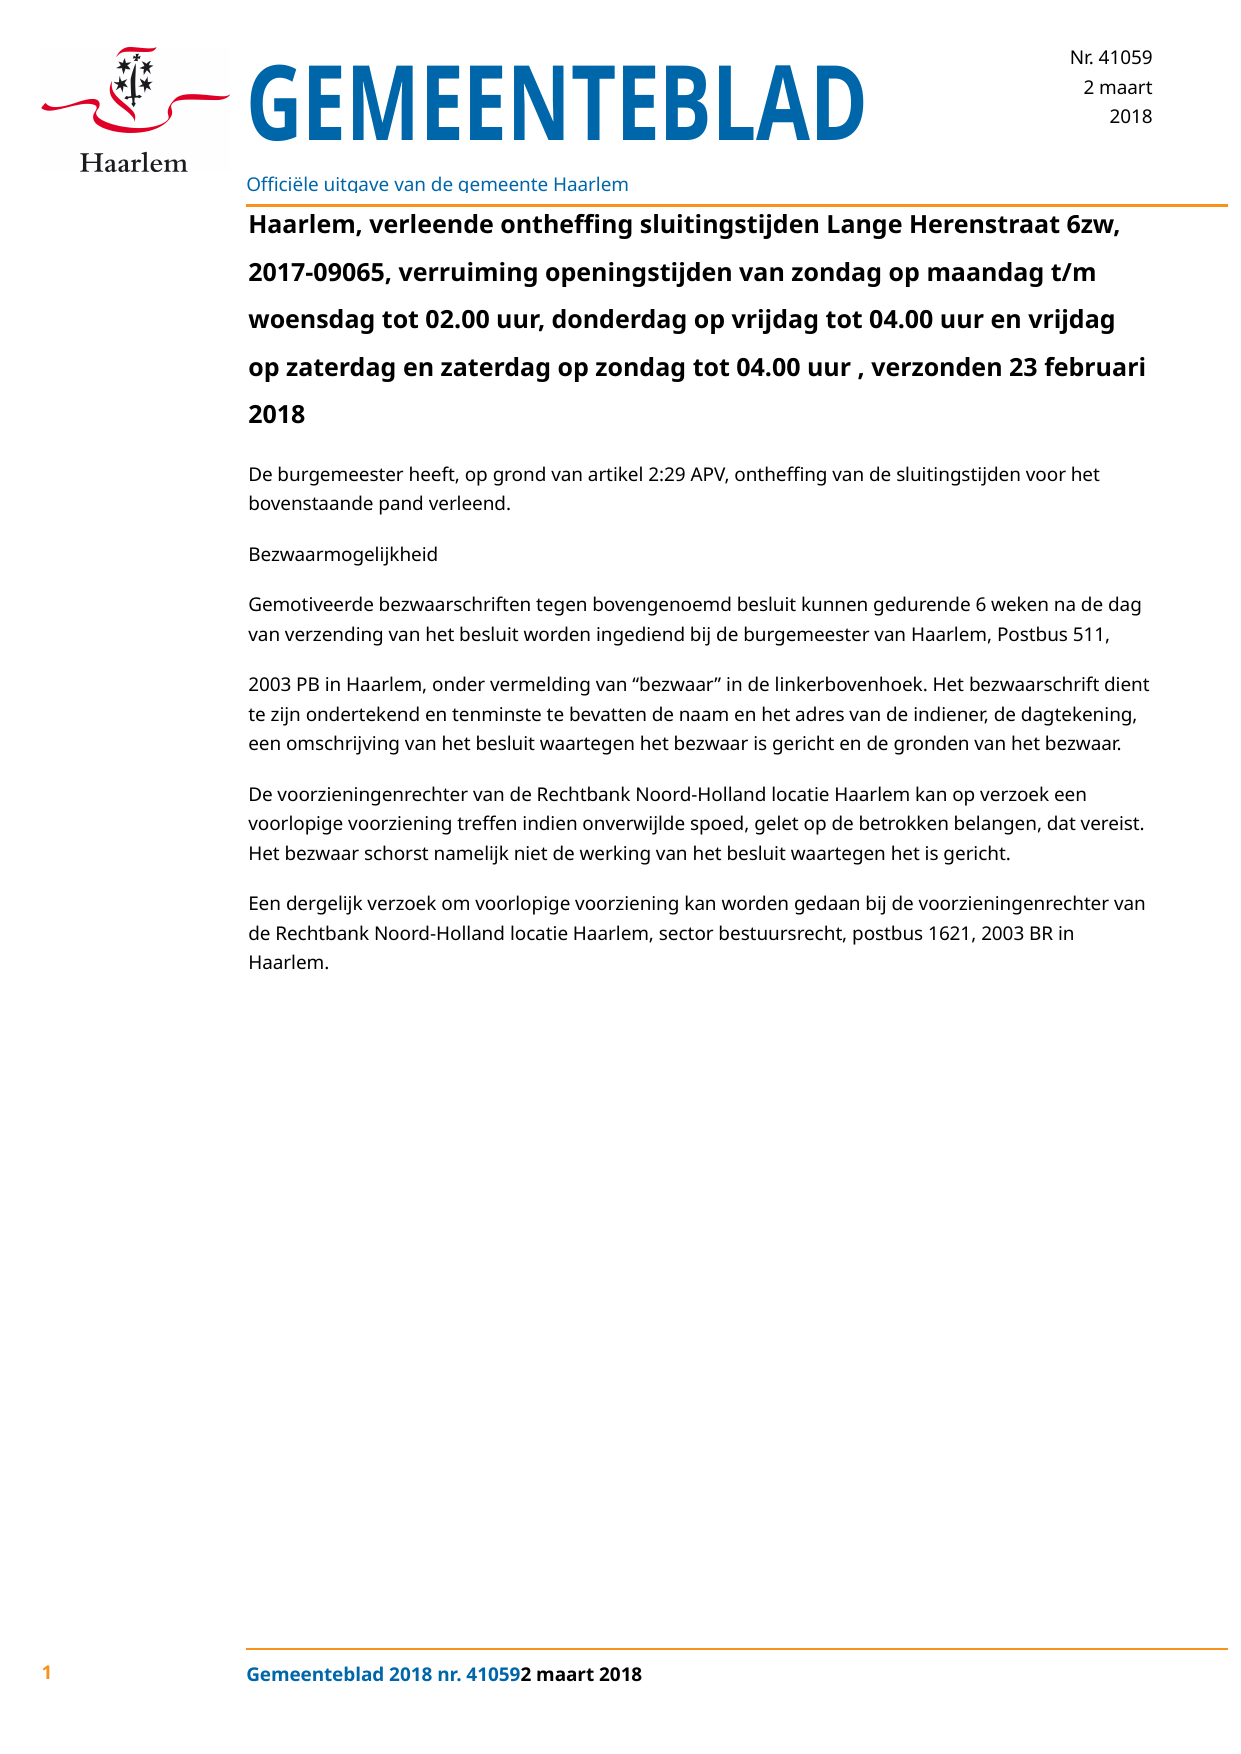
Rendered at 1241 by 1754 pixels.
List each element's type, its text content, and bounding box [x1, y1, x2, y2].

text Bezwaarmogelijkheid [248, 541, 1152, 566]
text De burgemeester heeft, op grond van artikel 2:29 APV, ontheffing van de sluitingstijden voor het bovenstaande pand verleend. [248, 461, 1152, 516]
picture [41, 47, 231, 172]
text Een dergelijk verzoek om voorlopige voorziening kan worden gedaan bij de voorzieningenrechter van de Rechtbank Noord-Holland locatie Haarlem, sector bestuursrecht, postbus 1621, 2003 BR in Haarlem. [248, 890, 1152, 975]
text De voorzieningenrechter van de Rechtbank Noord-Holland locatie Haarlem kan op verzoek een voorlopige voorziening treffen indien onverwijlde spoed, gelet op de betrokken belangen, dat vereist. Het bezwaar schorst namelijk niet de werking van het besluit waartegen het is gericht. [248, 781, 1152, 866]
text Gemotiveerde bezwaarschriften tegen bovengenoemd besluit kunnen gedurende 6 weken na de dag van verzending van het besluit worden ingediend bij de burgemeester van Haarlem, Postbus 511, [248, 591, 1152, 646]
text Haarlem, verleende ontheffing sluitingstijden Lange Herenstraat 6zw, 2017-09065, verruiming openingstijden van zondag op maandag t/m woensdag tot 02.00 uur, donderdag op vrijdag tot 04.00 uur en vrijdag op zaterdag en zaterdag op zondag tot 04.00 uur , verzonden 23 februari 2018 [248, 207, 1152, 431]
text 2003 PB in Haarlem, onder vermelding van “bezwaar” in de linkerbovenhoek. Het bezwaarschrift dient te zijn ondertekend en tenminste te bevatten de naam en het adres van de indiener, de dagtekening, een omschrijving van het besluit waartegen het bezwaar is gericht en de gronden van het bezwaar. [248, 671, 1152, 756]
